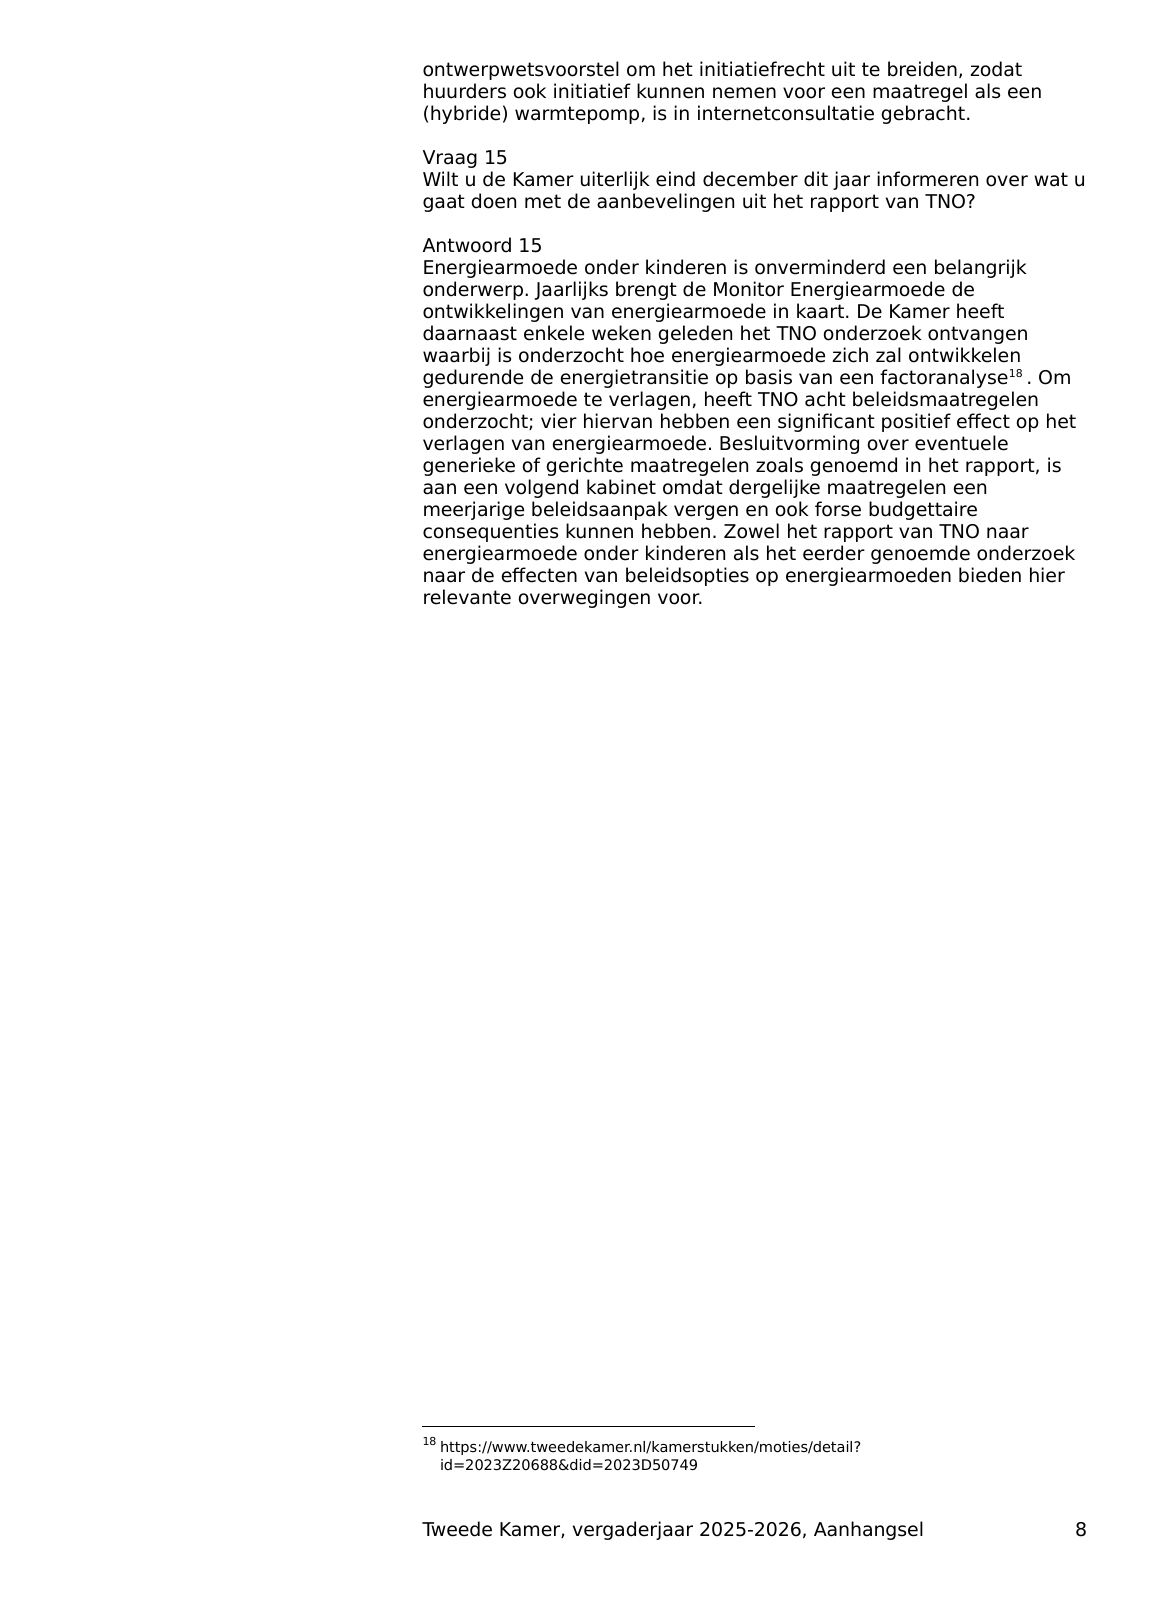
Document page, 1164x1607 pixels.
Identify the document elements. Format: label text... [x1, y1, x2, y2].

text Energiearmoede onder kinderen is onverminderd een belangrijk onderwerp. Jaarlijks brengt de Monitor Energiearmoede de ontwikkelingen van energiearmoede in kaart. De Kamer heeft daarnaast enkele weken geleden het TNO onderzoek ontvangen waarbij is onderzocht hoe energiearmoede zich zal ontwikkelen gedurende de energietransitie op basis van een factoranalyse. Om energiearmoede te verlagen, heeft TNO acht beleidsmaatregelen onderzocht; vier hiervan hebben een significant positief effect op het verlagen van energiearmoede. Besluitvorming over eventuele generieke of gerichte maatregelen zoals genoemd in het rapport, is aan een volgend kabinet omdat dergelijke maatregelen een meerjarige beleidsaanpak vergen en ook forse budgettaire consequenties kunnen hebben. Zowel het rapport van TNO naar energiearmoede onder kinderen als het eerder genoemde onderzoek naar de effecten van beleidsopties op energiearmoeden bieden hier relevante overwegingen voor. [422, 257, 1087, 609]
text Wilt u de Kamer uiterlijk eind december dit jaar informeren over wat u gaat doen met de aanbevelingen uit het rapport van TNO? [422, 169, 1087, 213]
text ontwerpwetsvoorstel om het initiatiefrecht uit te breiden, zodat huurders ook initiatief kunnen nemen voor een maatregel als een (hybride) warmtepomp, is in internetconsultatie gebracht. [422, 59, 1087, 125]
text https://www.tweedekamer.nl/kamerstukken/moties/detail?id=2023Z20688&did=2023D50749 [422, 1435, 1087, 1474]
text Antwoord 15 [422, 235, 1087, 257]
text Vraag 15 [422, 147, 1087, 169]
